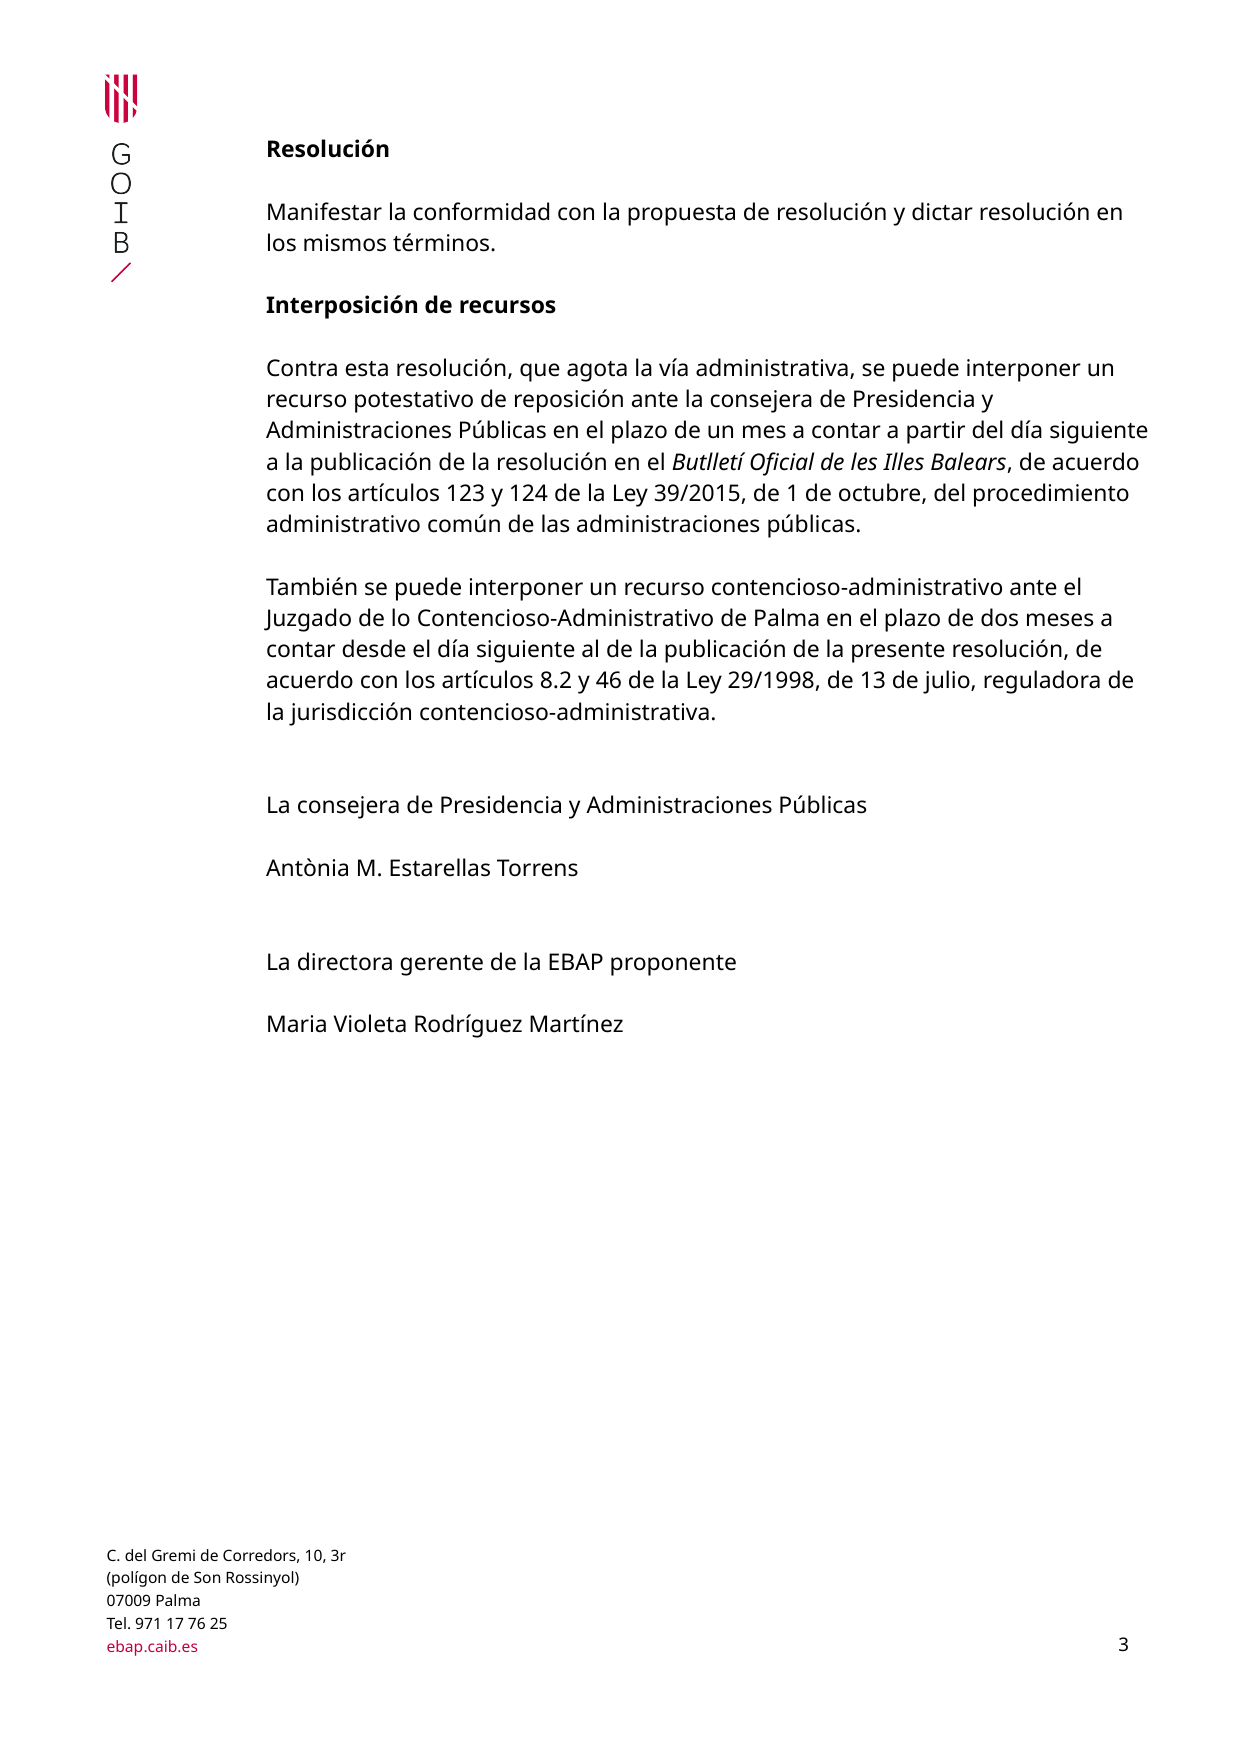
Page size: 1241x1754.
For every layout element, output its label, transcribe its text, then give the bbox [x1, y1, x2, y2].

text La consejera de Presidencia y Administraciones Públicas [266, 789, 1152, 820]
picture [76, 51, 166, 313]
text Manifestar la conformidad con la propuesta de resolución y dictar resolución en los mismos términos. [266, 195, 1152, 258]
text Interposición de recursos [266, 289, 1152, 320]
text Contra esta resolución, que agota la vía administrativa, se puede interponer un recurso potestativo de reposición ante la consejera de Presidencia y Administraciones Públicas en el plazo de un mes a contar a partir del día siguiente a la publicación de la resolución en el Butlletí Oficial de les Illes Balears, de acuerdo con los artículos 123 y 124 de la Ley 39/2015, de 1 de octubre, del procedimiento administrativo común de las administraciones públicas. [266, 352, 1152, 539]
text Antònia M. Estarellas Torrens [266, 852, 1152, 883]
text También se puede interponer un recurso contencioso-administrativo ante el Juzgado de lo Contencioso-Administrativo de Palma en el plazo de dos meses a contar desde el día siguiente al de la publicación de la presente resolución, de acuerdo con los artículos 8.2 y 46 de la Ley 29/1998, de 13 de julio, reguladora de la jurisdicción contencioso-administrativa. [266, 570, 1152, 727]
text La directora gerente de la EBAP proponente [266, 945, 1152, 977]
text Resolución [266, 133, 1152, 164]
text Maria Violeta Rodríguez Martínez [266, 1008, 1152, 1039]
